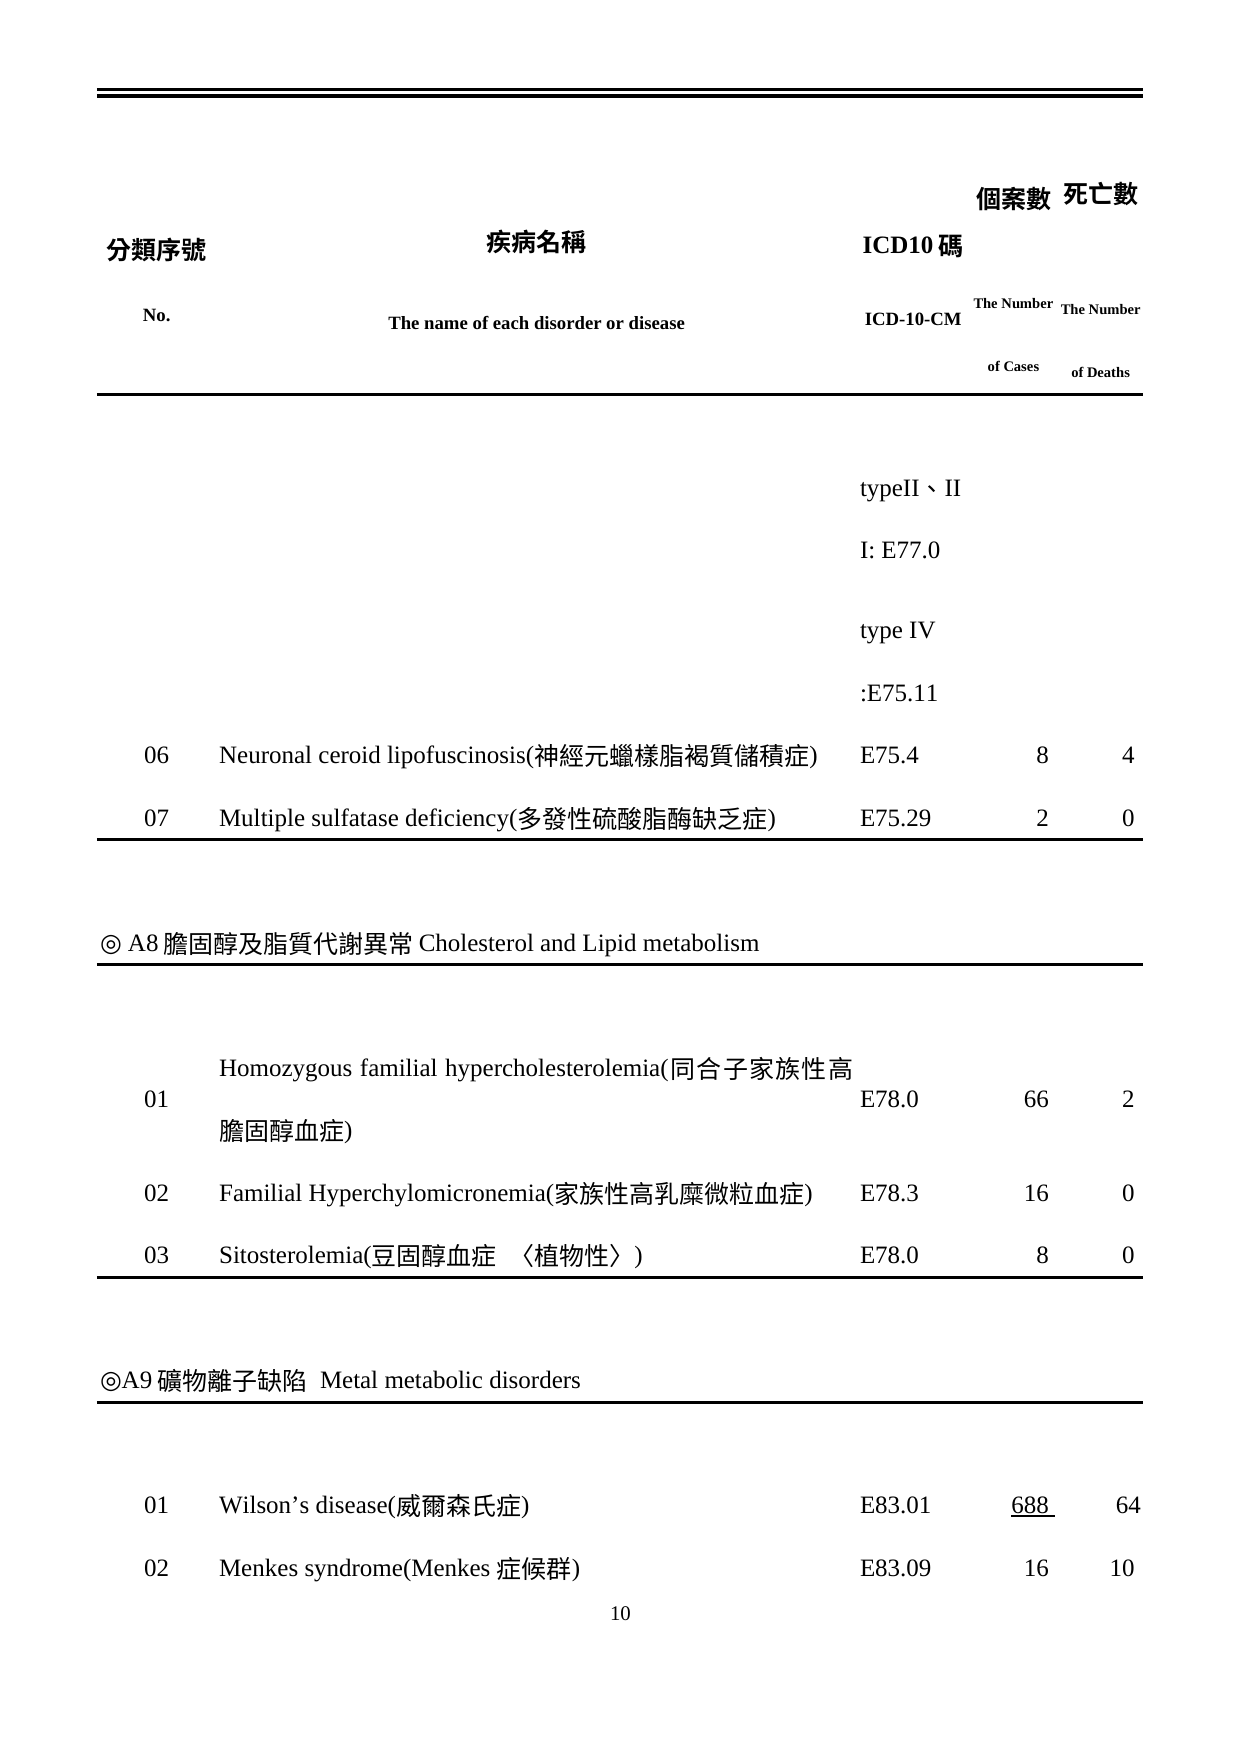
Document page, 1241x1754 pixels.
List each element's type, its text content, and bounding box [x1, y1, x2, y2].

table_cell Homozygous familial hypercholesterolemia(同合子家族性高膽固醇血症) [216, 966, 857, 1151]
table_cell 4 [1058, 713, 1143, 776]
table_cell E83.09 [857, 1526, 969, 1588]
table_cell ◎A9礦物離子缺陷 Metal metabolic disorders [97, 1279, 1143, 1401]
table_cell 8 [969, 1213, 1057, 1276]
table_cell 02 [97, 1151, 216, 1213]
table_cell E78.3 [857, 1151, 969, 1213]
table_cell 64 [1058, 1404, 1143, 1526]
table_cell Familial Hyperchylomicronemia(家族性高乳糜微粒血症) [216, 1151, 857, 1213]
table_cell E75.4 [857, 713, 969, 776]
table_cell [97, 396, 216, 713]
table_cell [1058, 396, 1143, 713]
table_cell 2 [1058, 966, 1143, 1151]
table_cell 16 [969, 1151, 1057, 1213]
table_cell 0 [1058, 776, 1143, 838]
table_header 死亡數 The Number of Deaths [1058, 98, 1143, 393]
table_cell Neuronal ceroid lipofuscinosis(神經元蠟樣脂褐質儲積症) [216, 713, 857, 776]
table_cell 01 [97, 1404, 216, 1526]
table_cell 06 [97, 713, 216, 776]
table_cell 10 [1058, 1526, 1143, 1588]
table_cell 03 [97, 1213, 216, 1276]
table_cell 688 [969, 1404, 1057, 1526]
table_cell 0 [1058, 1213, 1143, 1276]
table_cell 2 [969, 776, 1057, 838]
table_cell E75.29 [857, 776, 969, 838]
table_cell Menkes syndrome(Menkes 症候群) [216, 1526, 857, 1588]
table_cell E83.01 [857, 1404, 969, 1526]
table_cell typeII、III: E77.0 type IV :E75.11 [857, 396, 969, 713]
table_cell E78.0 [857, 966, 969, 1151]
table_cell 8 [969, 713, 1057, 776]
table_cell [969, 396, 1057, 713]
table_cell 07 [97, 776, 216, 838]
table_cell [216, 396, 857, 713]
table_cell 0 [1058, 1151, 1143, 1213]
table_cell 02 [97, 1526, 216, 1588]
table_cell Multiple sulfatase deficiency(多發性硫酸脂酶缺乏症) [216, 776, 857, 838]
table_cell ◎ A8膽固醇及脂質代謝異常Cholesterol and Lipid metabolism [97, 841, 1143, 963]
table_cell E78.0 [857, 1213, 969, 1276]
table_cell Sitosterolemia(豆固醇血症 〈植物性〉) [216, 1213, 857, 1276]
table_header ICD10碼 ICD-10-CM [857, 98, 969, 393]
table_cell 66 [969, 966, 1057, 1151]
table_header 分類序號 No. [97, 98, 216, 393]
table_header 疾病名稱 The name of each disorder or disease [216, 98, 857, 393]
table_cell Wilson’s disease(威爾森氏症) [216, 1404, 857, 1526]
table_header 個案數 The Number of Cases [969, 98, 1057, 393]
table_cell 16 [969, 1526, 1057, 1588]
table_cell 01 [97, 966, 216, 1151]
